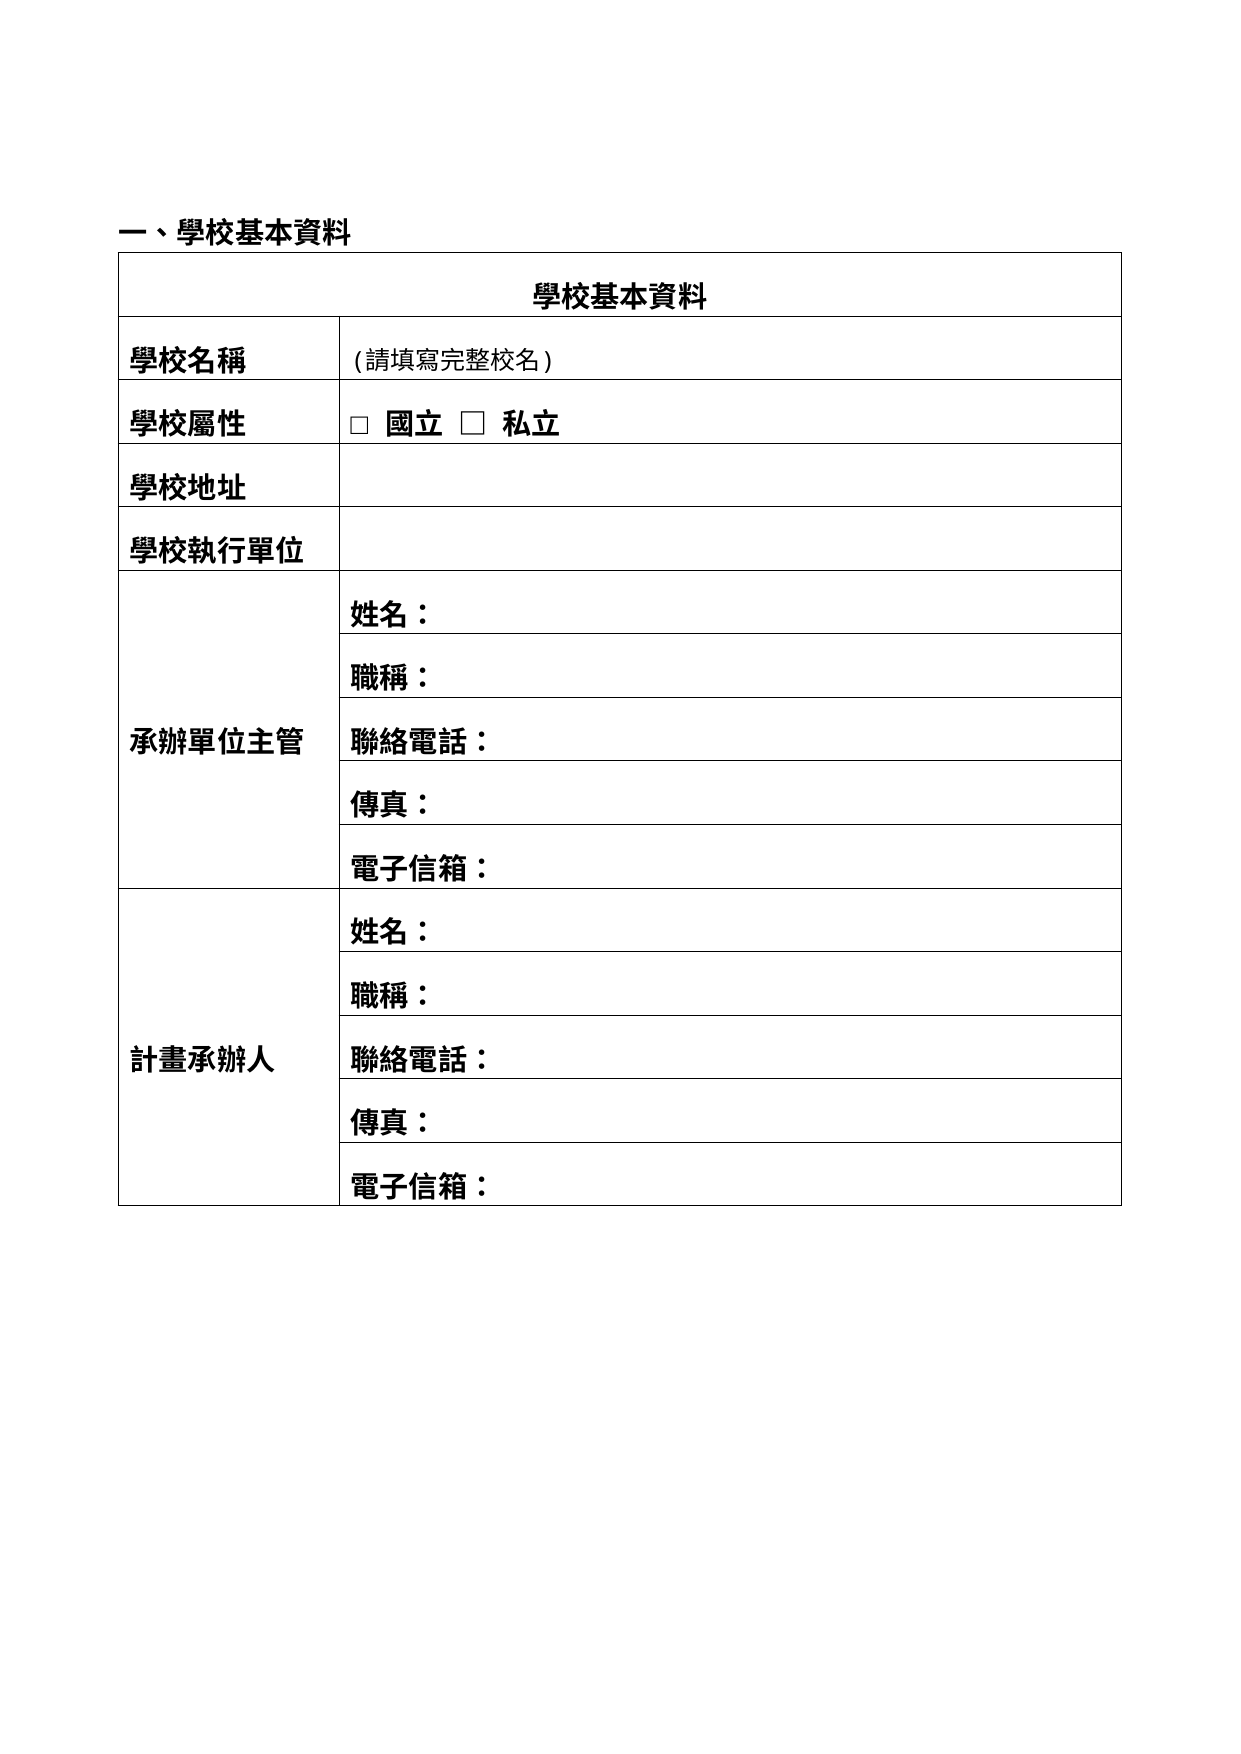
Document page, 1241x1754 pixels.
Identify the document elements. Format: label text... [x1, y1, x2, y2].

table_cell 學校屬性 [119, 380, 339, 443]
table_cell 學校執行單位 [119, 507, 339, 570]
table_cell 職稱： [340, 952, 1121, 1014]
table_cell 學校地址 [119, 444, 339, 506]
table_cell 聯絡電話： [340, 698, 1121, 760]
table_cell [340, 507, 1121, 570]
table_cell 承辦單位主管 [119, 571, 339, 887]
table_cell 姓名： [340, 889, 1121, 951]
table_cell 姓名： [340, 571, 1121, 633]
table_header 學校基本資料 [119, 253, 1121, 316]
table_cell 傳真： [340, 761, 1121, 824]
table_cell □ 國立 󠆤□ 私立 [340, 380, 1121, 443]
table_cell 職稱： [340, 634, 1121, 697]
table_cell 電子信箱： [340, 825, 1121, 887]
table_cell [340, 444, 1121, 506]
table_cell 學校名稱 [119, 317, 339, 379]
table_cell 傳真： [340, 1079, 1121, 1142]
table_cell 電子信箱： [340, 1143, 1121, 1205]
table_cell 聯絡電話： [340, 1016, 1121, 1078]
table_cell 計畫承辦人 [119, 889, 339, 1205]
table_cell (請填寫完整校名) [340, 317, 1121, 379]
text 一、學校基本資料 [118, 189, 1122, 252]
